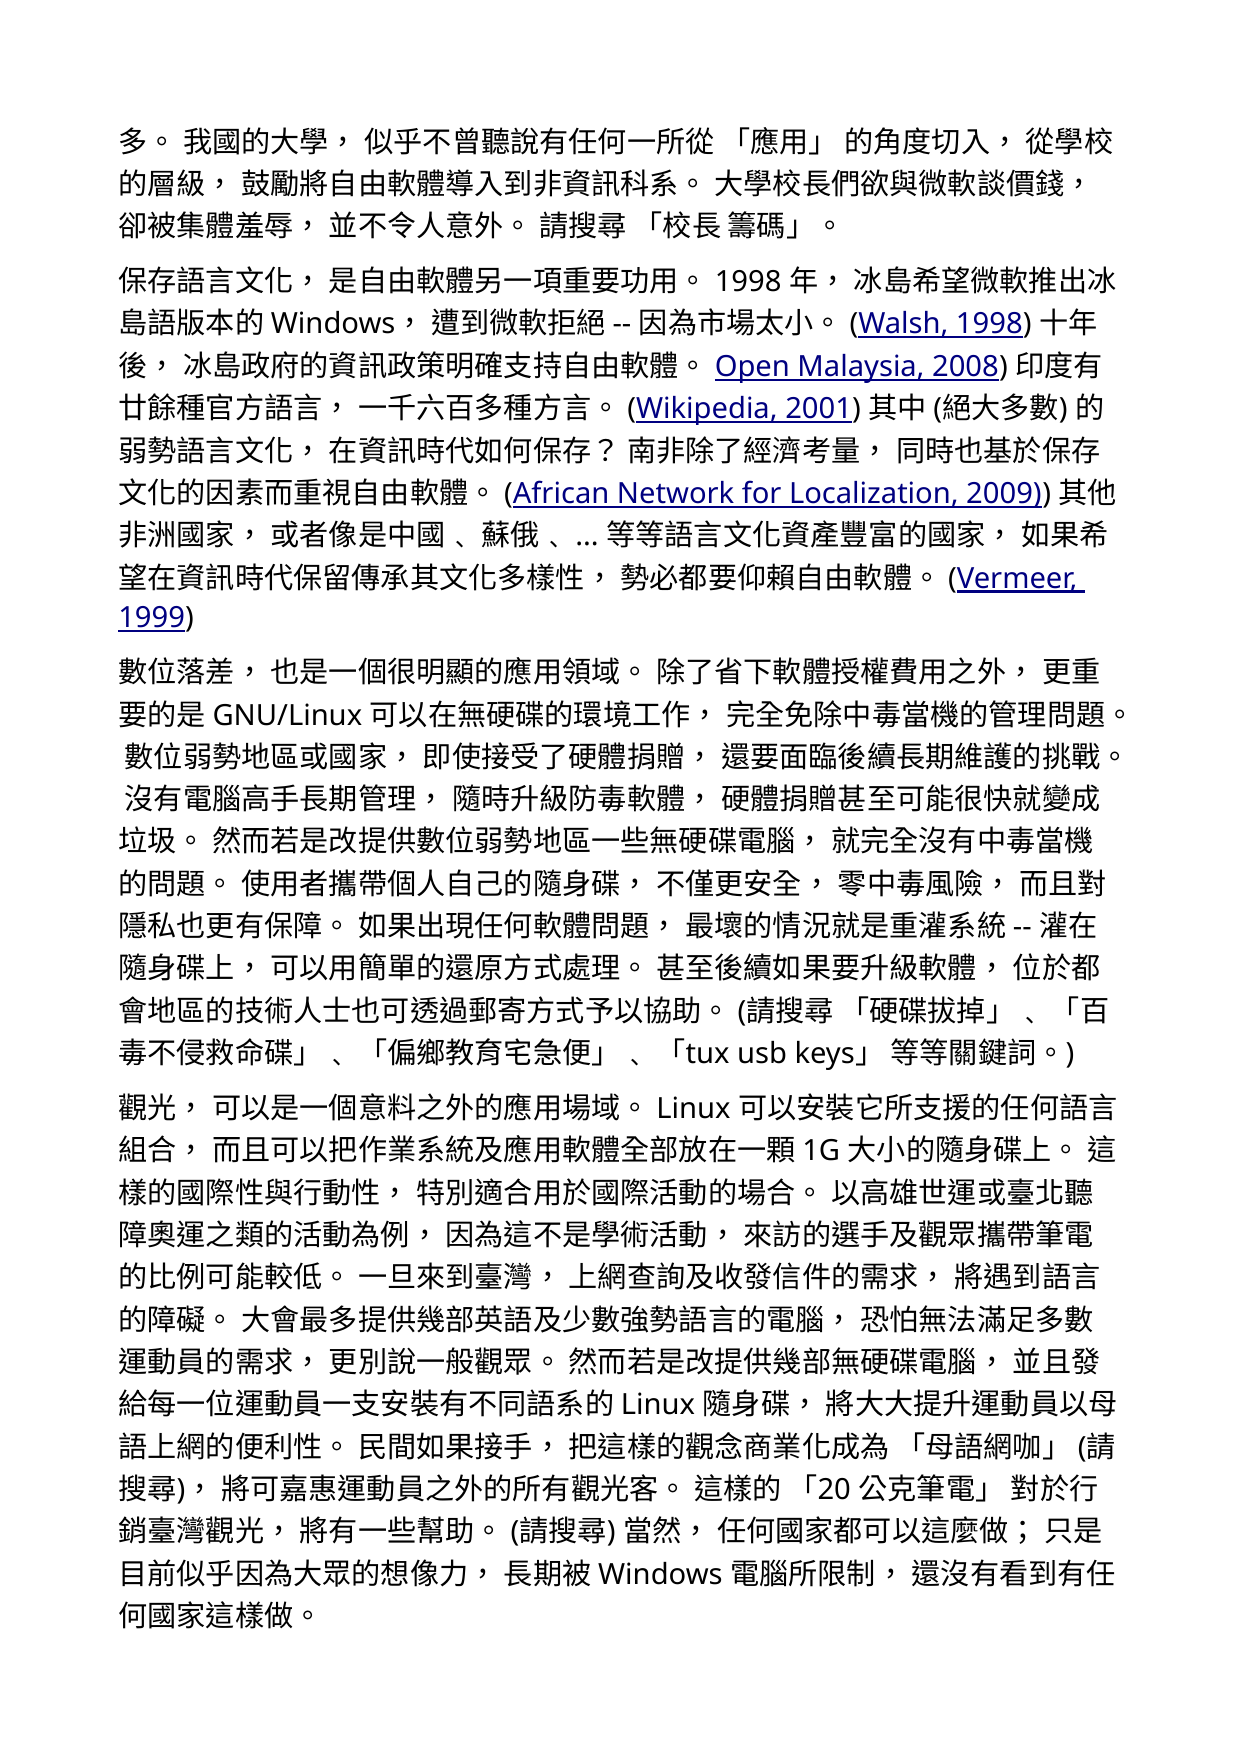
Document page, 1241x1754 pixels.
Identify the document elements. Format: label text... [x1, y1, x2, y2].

text 數位落差， 也是一個很明顯的應用領域。 除了省下軟體授權費用之外， 更重要的是 GNU/Linux 可以在無硬碟的環境工作， 完全免除中毒當機的管理問題。 數位弱勢地區或國家， 即使接受了硬體捐贈， 還要面臨後續長期維護的挑戰。 沒有電腦高手長期管理， 隨時升級防毒軟體， 硬體捐贈甚至可能很快就變成垃圾。 然而若是改提供數位弱勢地區一些無硬碟電腦， 就完全沒有中毒當機的問題。 使用者攜帶個人自己的隨身碟， 不僅更安全， 零中毒風險， 而且對隱私也更有保障。 如果出現任何軟體問題， 最壞的情況就是重灌系統 -- 灌在隨身碟上， 可以用簡單的還原方式處理。 甚至後續如果要升級軟體， 位於都會地區的技術人士也可透過郵寄方式予以協助。 (請搜尋 「硬碟拔掉」﹑ 「百毒不侵救命碟」﹑ 「偏鄉教育宅急便」﹑ 「tux usb keys」 等等關鍵詞。) [118, 649, 1122, 1072]
text 多。 我國的大學， 似乎不曾聽說有任何一所從 「應用」 的角度切入， 從學校的層級， 鼓勵將自由軟體導入到非資訊科系。 大學校長們欲與微軟談價錢， 卻被集體羞辱， 並不令人意外。 請搜尋 「校長 籌碼」。 [118, 118, 1122, 245]
text 觀光， 可以是一個意料之外的應用場域。 Linux 可以安裝它所支援的任何語言組合， 而且可以把作業系統及應用軟體全部放在一顆 1G 大小的隨身碟上。 這樣的國際性與行動性， 特別適合用於國際活動的場合。 以高雄世運或臺北聽障奧運之類的活動為例， 因為這不是學術活動， 來訪的選手及觀眾攜帶筆電的比例可能較低。 一旦來到臺灣， 上網查詢及收發信件的需求， 將遇到語言的障礙。 大會最多提供幾部英語及少數強勢語言的電腦， 恐怕無法滿足多數運動員的需求， 更別說一般觀眾。 然而若是改提供幾部無硬碟電腦， 並且發給每一位運動員一支安裝有不同語系的 Linux 隨身碟， 將大大提升運動員以母語上網的便利性。 民間如果接手， 把這樣的觀念商業化成為 「母語網咖」 (請搜尋)， 將可嘉惠運動員之外的所有觀光客。 這樣的 「20 公克筆電」 對於行銷臺灣觀光， 將有一些幫助。 (請搜尋) 當然， 任何國家都可以這麼做； 只是目前似乎因為大眾的想像力， 長期被 Windows 電腦所限制， 還沒有看到有任何國家這樣做。 [118, 1084, 1122, 1635]
text 保存語言文化， 是自由軟體另一項重要功用。 1998 年， 冰島希望微軟推出冰島語版本的 Windows， 遭到微軟拒絕 -- 因為市場太小。 (Walsh, 1998) 十年後， 冰島政府的資訊政策明確支持自由軟體。 Open Malaysia, 2008) 印度有廿餘種官方語言， 一千六百多種方言。 (Wikipedia, 2001) 其中 (絕大多數) 的弱勢語言文化， 在資訊時代如何保存？ 南非除了經濟考量， 同時也基於保存文化的因素而重視自由軟體。 (African Network for Localization, 2009)) 其他非洲國家， 或者像是中國﹑ 蘇俄﹑ ... 等等語言文化資產豐富的國家， 如果希望在資訊時代保留傳承其文化多樣性， 勢必都要仰賴自由軟體。 (Vermeer, 1999) [118, 257, 1122, 636]
